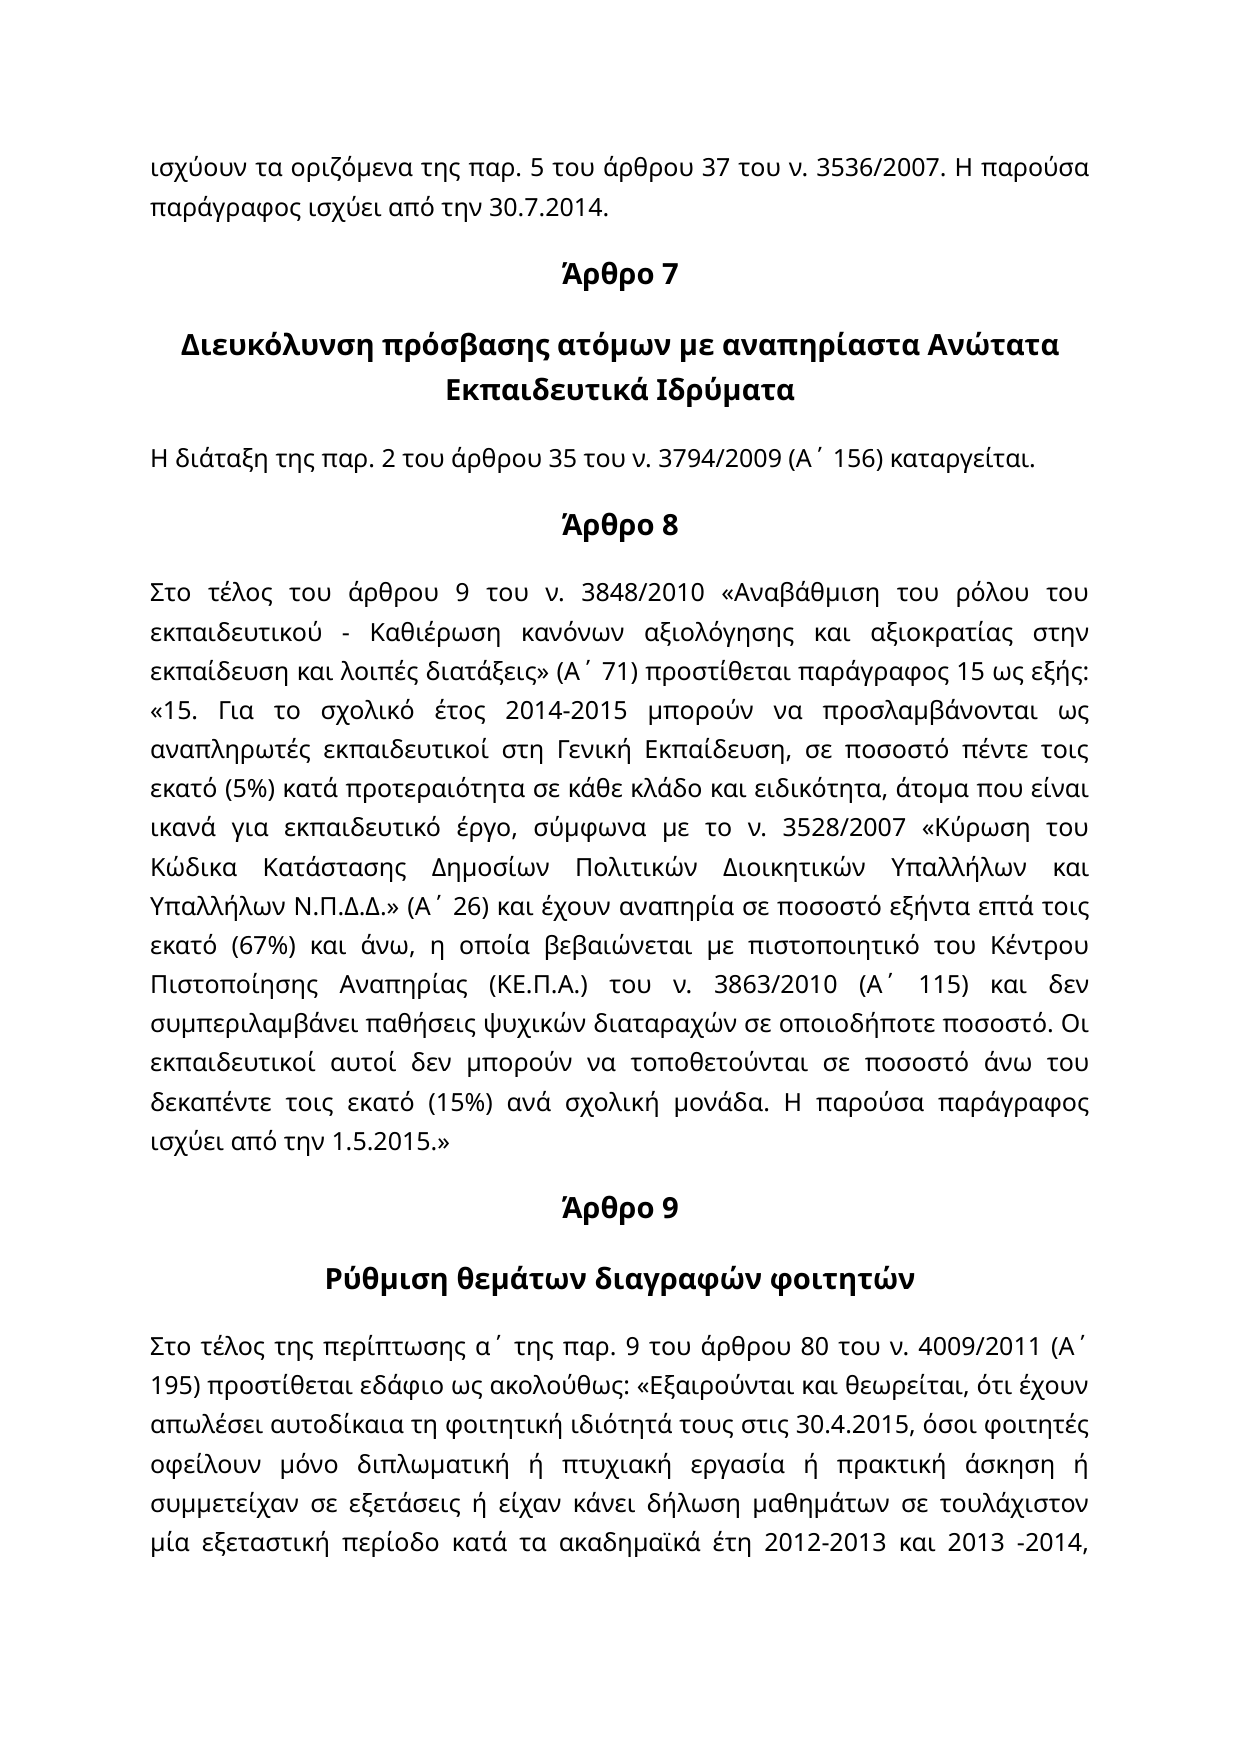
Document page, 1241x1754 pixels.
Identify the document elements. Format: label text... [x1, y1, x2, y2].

text Στο τέλος του άρθρου 9 του ν. 3848/2010 «Αναβάθμιση του ρόλου του εκπαιδευτικού - Καθιέρωση κανόνων αξιολόγησης και αξιοκρατίας στην εκπαίδευση και λοιπές διατάξεις» (Α΄ 71) προστίθεται παράγραφος 15 ως εξής: «15. Για το σχολικό έτος 2014-2015 μπορούν να προσλαμβάνονται ως αναπληρωτές εκπαιδευτικοί στη Γενική Εκπαίδευση, σε ποσοστό πέντε τοις εκατό (5%) κατά προτεραιότητα σε κάθε κλάδο και ειδικότητα, άτομα που είναι ικανά για εκπαιδευτικό έργο, σύμφωνα με το ν. 3528/2007 «Κύρωση του Κώδικα Κατάστασης Δημοσίων Πολιτικών Διοικητικών Υπαλλήλων και Υπαλλήλων Ν.Π.Δ.Δ.» (Α΄ 26) και έχουν αναπηρία σε ποσοστό εξήντα επτά τοις εκατό (67%) και άνω, η οποία βεβαιώνεται με πιστοποιητικό του Κέντρου Πιστοποίησης Αναπηρίας (ΚΕ.Π.Α.) του ν. 3863/2010 (Α΄ 115) και δεν συμπεριλαμβάνει παθήσεις ψυχικών διαταραχών σε οποιοδήποτε ποσοστό. Οι εκπαιδευτικοί αυτοί δεν μπορούν να τοποθετούνται σε ποσοστό άνω του δεκαπέντε τοις εκατό (15%) ανά σχολική μονάδα. Η παρούσα παράγραφος ισχύει από την 1.5.2015.» [150, 575, 1090, 1157]
subtitle Άρθρο 9 [150, 1187, 1090, 1227]
subtitle Ρύθμιση θεμάτων διαγραφών φοιτητών [150, 1258, 1090, 1298]
text Η διάταξη της παρ. 2 του άρθρου 35 του ν. 3794/2009 (Α΄ 156) καταργείται. [150, 440, 1090, 474]
text Στο τέλος της περίπτωσης α΄ της παρ. 9 του άρθρου 80 του ν. 4009/2011 (A΄ 195) προστίθεται εδάφιο ως ακολούθως: «Εξαιρούνται και θεωρείται, ότι έχουν απωλέσει αυτοδίκαια τη φοιτητική ιδιότητά τους στις 30.4.2015, όσοι φοιτητές οφείλουν μόνο διπλωματική ή πτυχιακή εργασία ή πρακτική άσκηση ή συμμετείχαν σε εξετάσεις ή είχαν κάνει δήλωση μαθημάτων σε τουλάχιστον μία εξεταστική περίοδο κατά τα ακαδημαϊκά έτη 2012-2013 και 2013 -2014, [150, 1329, 1090, 1559]
text ισχύουν τα οριζόμενα της παρ. 5 του άρθρου 37 του ν. 3536/2007. Η παρούσα παράγραφος ισχύει από την 30.7.2014. [150, 150, 1090, 223]
subtitle Διευκόλυνση πρόσβασης ατόμων με αναπηρίαστα Ανώτατα Εκπαιδευτικά Ιδρύματα [150, 324, 1090, 409]
subtitle Άρθρο 7 [150, 253, 1090, 293]
subtitle Άρθρο 8 [150, 504, 1090, 544]
